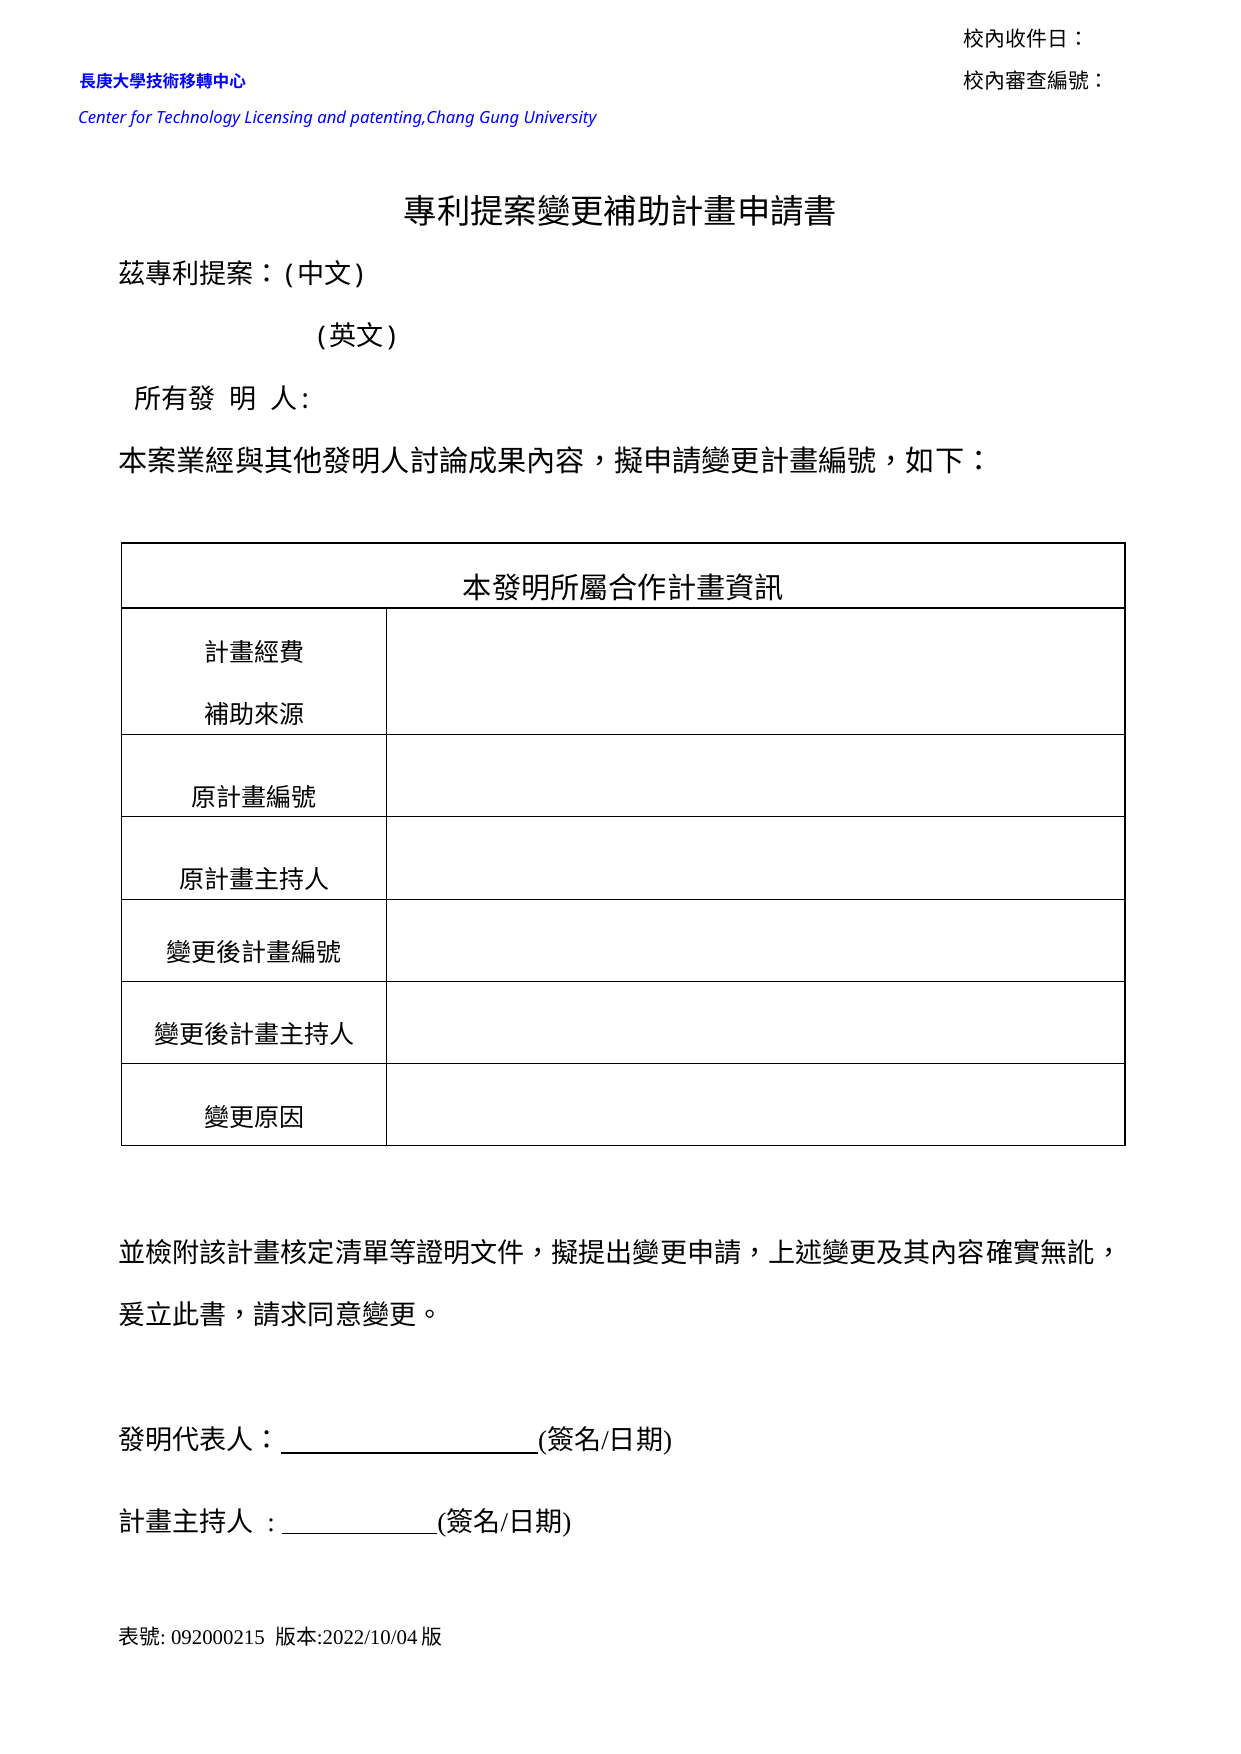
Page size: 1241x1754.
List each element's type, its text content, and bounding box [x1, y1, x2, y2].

text 並檢附該計畫核定清單等證明文件，擬提出變更申請，上述變更及其內容確實無訛，爰立此書，請求同意變更。 [118, 1209, 1122, 1334]
table_cell 變更後計畫編號 [122, 900, 386, 981]
table_cell [387, 609, 1124, 734]
text 本案業經與其他發明人討論成果內容，擬申請變更計畫編號，如下： [118, 417, 1122, 480]
table_cell 變更原因 [122, 1064, 386, 1145]
table_cell 變更後計畫主持人 [122, 982, 386, 1063]
table_cell [387, 900, 1124, 981]
table_cell [387, 735, 1124, 816]
table_cell [387, 817, 1124, 898]
table_cell 原計畫編號 [122, 735, 386, 816]
text 茲專利提案：(中文) [118, 230, 1122, 292]
table_cell [387, 982, 1124, 1063]
table_cell 計畫經費 補助來源 [122, 609, 386, 734]
text 專利提案變更補助計畫申請書 [118, 167, 1122, 230]
table_header 本發明所屬合作計畫資訊 [122, 544, 1124, 607]
text 所有發 明 人: [118, 355, 1122, 417]
text (英文) [118, 292, 1122, 355]
text 發明代表人： (簽名/日期) [118, 1396, 1122, 1459]
text 計畫主持人 : (簽名/日期) [118, 1478, 1122, 1540]
table_cell 原計畫主持人 [122, 817, 386, 898]
table_cell [387, 1064, 1124, 1145]
